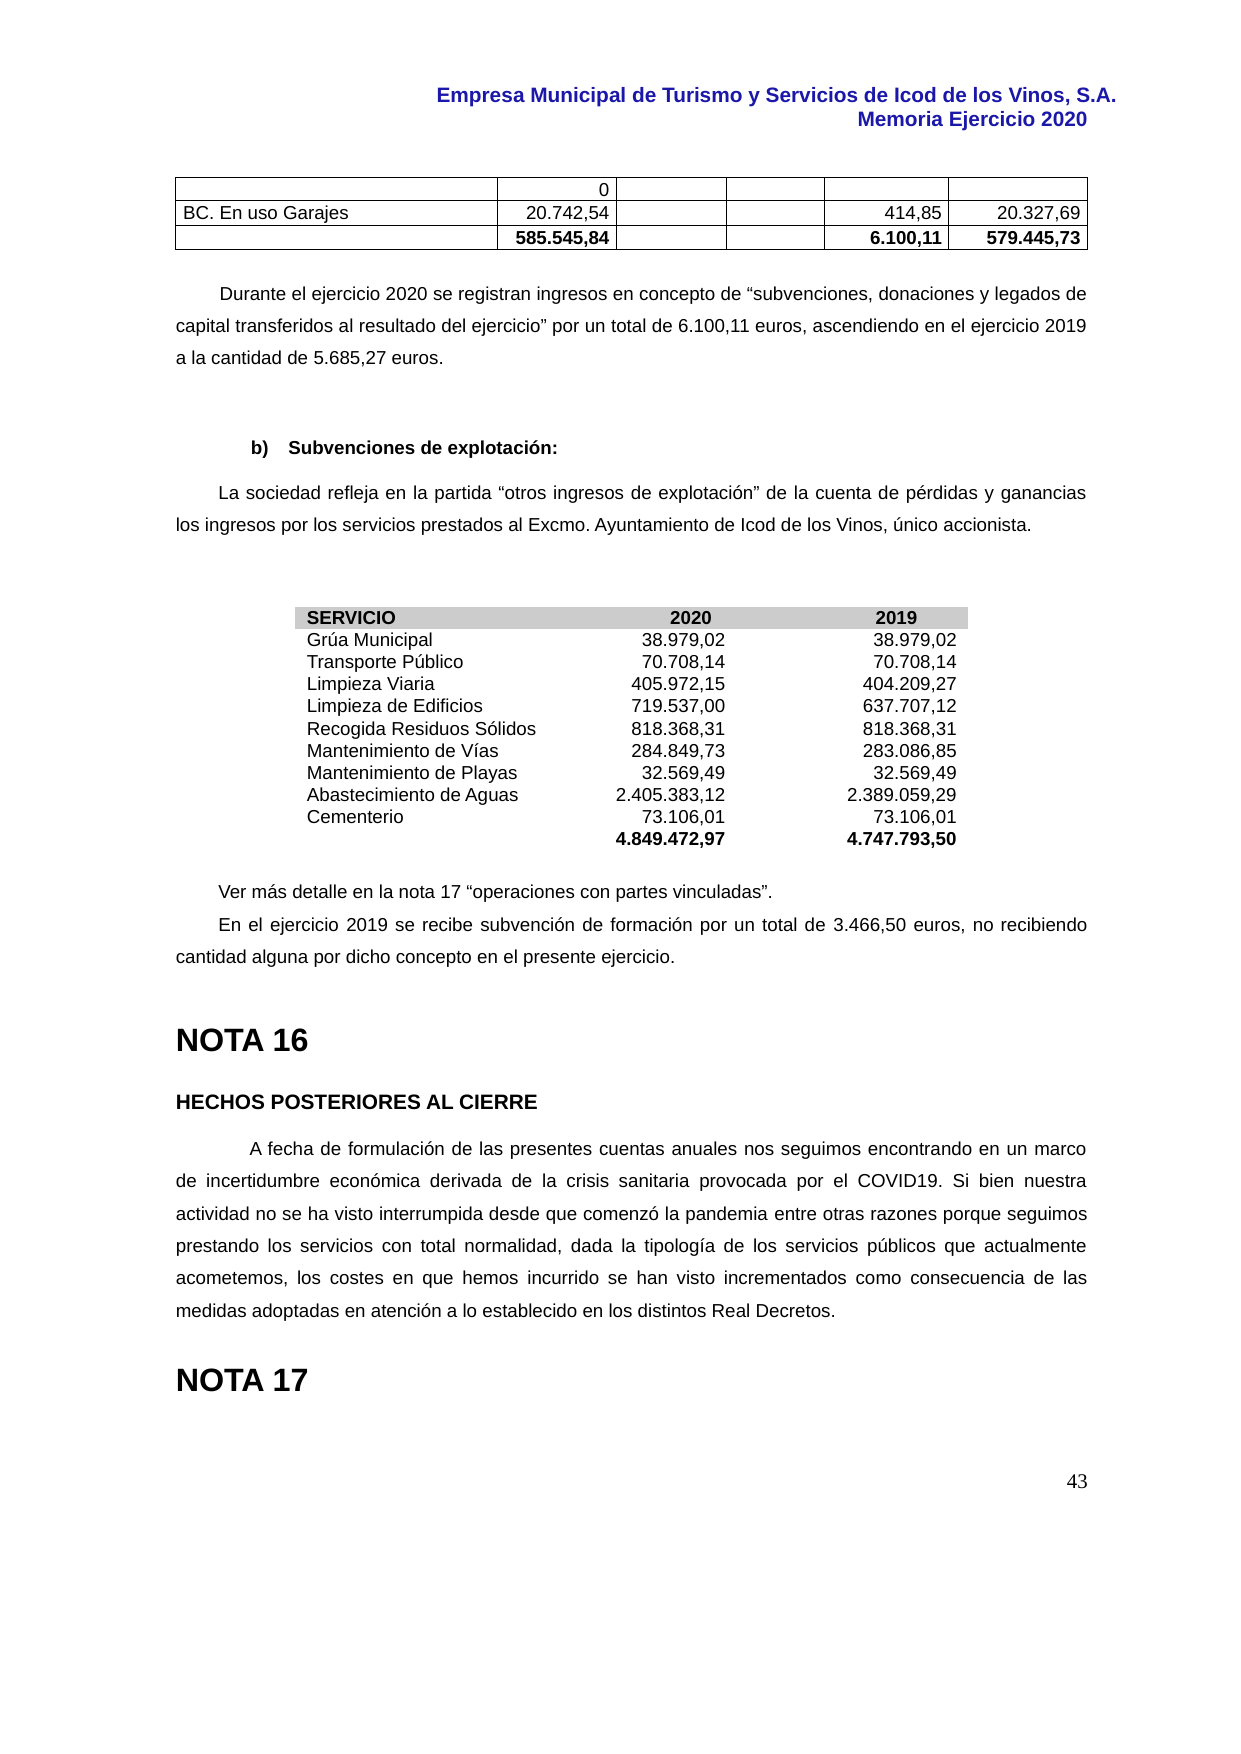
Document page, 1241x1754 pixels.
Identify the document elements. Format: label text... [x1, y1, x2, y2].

table_cell 405.972,15 [557, 673, 736, 695]
text Ver más detalle en la nota 17 “operaciones con partes vinculadas”. [176, 881, 1087, 903]
text HECHOS POSTERIORES AL CIERRE [176, 1089, 1087, 1113]
table_cell [295, 828, 557, 849]
table_cell [949, 178, 1087, 200]
table_cell 6.100,11 [825, 226, 948, 249]
text En el ejercicio 2019 se recibe subvención de formación por un total de 3.466,50 euros, no recibiendo cantidad alguna por dicho concepto en el presente ejercicio. [176, 914, 1087, 967]
table_cell [617, 178, 726, 200]
table_cell 70.708,14 [736, 651, 968, 673]
list Subvenciones de explotación: [251, 437, 1087, 458]
table_cell 32.569,49 [736, 761, 968, 783]
table_header 2019 [736, 607, 968, 629]
table_cell Limpieza Viaria [295, 673, 557, 695]
table_cell Mantenimiento de Playas [295, 761, 557, 783]
table_cell 585.545,84 [498, 226, 616, 249]
table_cell 637.707,12 [736, 695, 968, 717]
table_cell 4.849.472,97 [557, 828, 736, 849]
table_cell [727, 201, 824, 224]
table_cell Limpieza de Edificios [295, 695, 557, 717]
text A fecha de formulación de las presentes cuentas anuales nos seguimos encontrando en un marco de incertidumbre económica derivada de la crisis sanitaria provocada por el COVID19. Si bien nuestra actividad no se ha visto interrumpida desde que comenzó la pandemia entre otras razones porque seguimos prestando los servicios con total normalidad, dada la tipología de los servicios públicos que actualmente acometemos, los costes en que hemos incurrido se han visto incrementados como consecuencia de las medidas adoptadas en atención a lo establecido en los distintos Real Decretos. [176, 1138, 1087, 1321]
table_cell [825, 178, 948, 200]
table_cell 73.106,01 [736, 805, 968, 827]
table_cell 38.979,02 [736, 629, 968, 651]
text NOTA 16 [176, 1021, 1087, 1058]
table_cell 2.389.059,29 [736, 783, 968, 805]
text NOTA 17 [176, 1361, 1087, 1398]
table_cell Grúa Municipal [295, 629, 557, 651]
table_header 2020 [557, 607, 736, 629]
table_cell 818.368,31 [736, 717, 968, 739]
table_cell 73.106,01 [557, 805, 736, 827]
text Durante el ejercicio 2020 se registran ingresos en concepto de “subvenciones, donaciones y legados de capital transferidos al resultado del ejercicio” por un total de 6.100,11 euros, ascendiendo en el ejercicio 2019 a la cantidad de 5.685,27 euros. [176, 283, 1087, 369]
table_cell [617, 226, 726, 249]
table_cell Transporte Público [295, 651, 557, 673]
table_cell 0 [498, 178, 616, 200]
table_cell 414,85 [825, 201, 948, 224]
table_cell 2.405.383,12 [557, 783, 736, 805]
table_cell Abastecimiento de Aguas [295, 783, 557, 805]
table_cell 404.209,27 [736, 673, 968, 695]
table_cell Recogida Residuos Sólidos [295, 717, 557, 739]
table_cell 818.368,31 [557, 717, 736, 739]
table_cell [727, 226, 824, 249]
table_cell [727, 178, 824, 200]
table_cell Cementerio [295, 805, 557, 827]
table_cell 32.569,49 [557, 761, 736, 783]
text La sociedad refleja en la partida “otros ingresos de explotación” de la cuenta de pérdidas y ganancias los ingresos por los servicios prestados al Excmo. Ayuntamiento de Icod de los Vinos, único accionista. [176, 482, 1087, 535]
table_cell Mantenimiento de Vías [295, 739, 557, 761]
table_cell BC. En uso Garajes [176, 201, 497, 224]
table_cell 20.327,69 [949, 201, 1087, 224]
table_cell 719.537,00 [557, 695, 736, 717]
table_cell [617, 201, 726, 224]
table_cell 4.747.793,50 [736, 828, 968, 849]
table_cell 70.708,14 [557, 651, 736, 673]
table_cell 38.979,02 [557, 629, 736, 651]
table_cell [176, 226, 497, 249]
table_cell 284.849,73 [557, 739, 736, 761]
table_cell 20.742,54 [498, 201, 616, 224]
table_header SERVICIO [295, 607, 557, 629]
table_cell 283.086,85 [736, 739, 968, 761]
table_cell [176, 178, 497, 200]
table_cell 579.445,73 [949, 226, 1087, 249]
